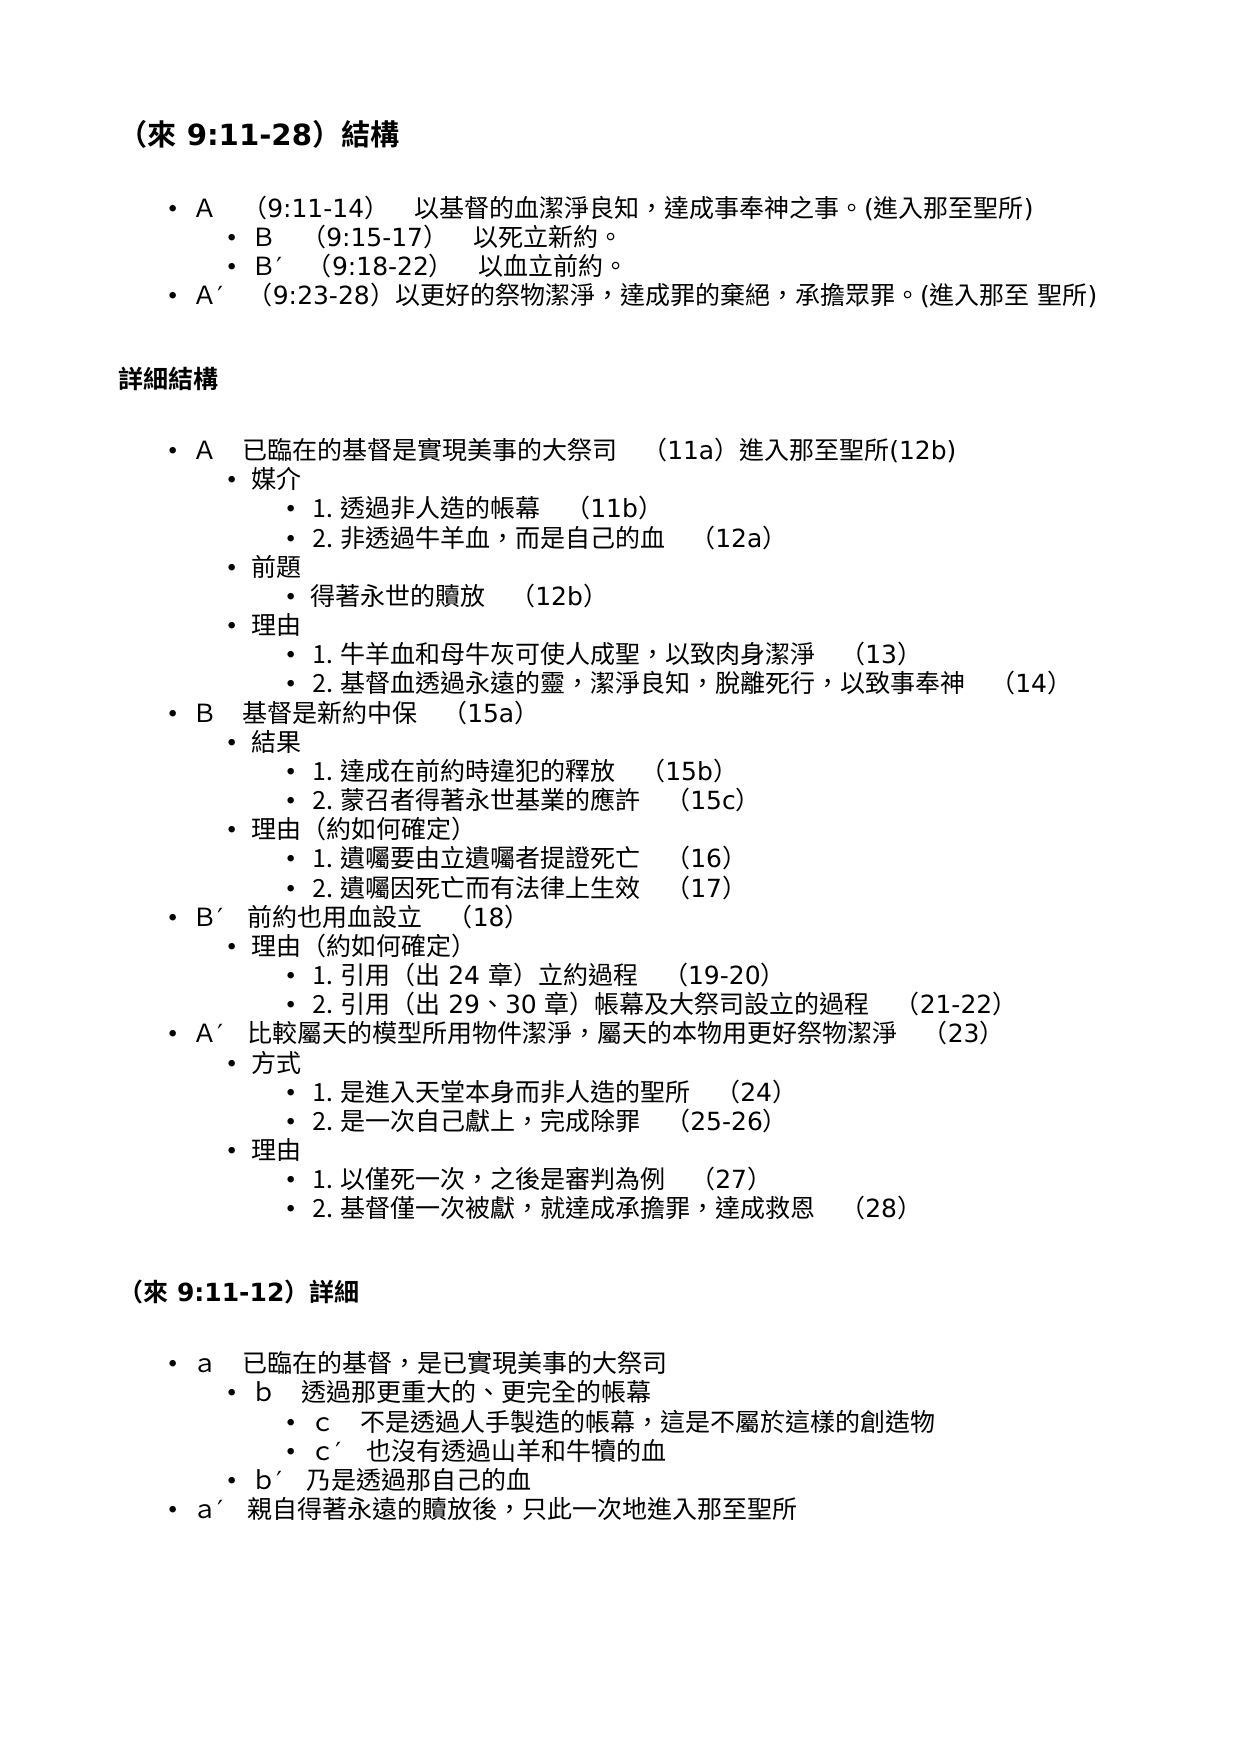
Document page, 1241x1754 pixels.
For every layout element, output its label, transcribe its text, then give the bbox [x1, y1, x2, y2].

list 得著永世的贖放 （12b） [295, 582, 1122, 611]
list ⒉基督血透過永遠的靈，潔淨良知，脫離死行，以致事奉神 （14） [295, 670, 1122, 699]
list ⒈透過非人造的帳幕 （11b） [295, 495, 1122, 524]
list Ａ （9:11-14） 以基督的血潔淨良知，達成事奉神之事。(進入那至聖所) [177, 194, 1122, 223]
list 理由 [236, 1136, 1122, 1166]
list Ａ′ 比較屬天的模型所用物件潔淨，屬天的本物用更好祭物潔淨 （23） [177, 1020, 1122, 1049]
list Ｂ′ 前約也用血設立 （18） [177, 903, 1122, 932]
subtitle 詳細結構 [118, 365, 1122, 394]
list ｃ′ 也沒有透過山羊和牛犢的血 [295, 1437, 1122, 1466]
list ｂ 透過那更重大的、更完全的帳幕 [236, 1379, 1122, 1408]
list ⒉蒙召者得著永世基業的應許 （15c） [295, 786, 1122, 816]
list ⒈以僅死一次，之後是審判為例 （27） [295, 1166, 1122, 1195]
list ⒉引用（出 29、30 章）帳幕及大祭司設立的過程 （21-22） [295, 991, 1122, 1020]
subtitle （來 9:11-12）詳細 [118, 1278, 1122, 1307]
list 理由 [236, 611, 1122, 641]
list ａ 已臨在的基督，是已實現美事的大祭司 [177, 1349, 1122, 1379]
list ⒈牛羊血和母牛灰可使人成聖，以致肉身潔淨 （13） [295, 641, 1122, 670]
list ⒈是進入天堂本身而非人造的聖所 （24） [295, 1078, 1122, 1107]
list 理由（約如何確定） [236, 816, 1122, 845]
list ⒈達成在前約時違犯的釋放 （15b） [295, 757, 1122, 786]
list Ａ′ （9:23-28）以更好的祭物潔淨，達成罪的棄絕，承擔眾罪。(進入那至 聖所) [177, 282, 1122, 311]
list Ｂ′ （9:18-22） 以血立前約。 [236, 252, 1122, 282]
list ⒉是一次自己獻上，完成除罪 （25-26） [295, 1107, 1122, 1136]
list 前題 [236, 553, 1122, 582]
list 理由（約如何確定） [236, 932, 1122, 961]
list Ａ 已臨在的基督是實現美事的大祭司 （11a）進入那至聖所(12b) [177, 436, 1122, 466]
list Ｂ （9:15-17） 以死立新約。 [236, 223, 1122, 252]
list ⒈遺囑要由立遺囑者提證死亡 （16） [295, 845, 1122, 874]
list 方式 [236, 1049, 1122, 1078]
list ｂ′ 乃是透過那自己的血 [236, 1466, 1122, 1495]
list ａ′ 親自得著永遠的贖放後，只此一次地進入那至聖所 [177, 1495, 1122, 1524]
list ⒉遺囑因死亡而有法律上生效 （17） [295, 874, 1122, 903]
list ⒉基督僅一次被獻，就達成承擔罪，達成救恩 （28） [295, 1195, 1122, 1224]
subtitle （來 9:11-28）結構 [118, 118, 1122, 152]
list 結果 [236, 728, 1122, 757]
list ｃ 不是透過人手製造的帳幕，這是不屬於這樣的創造物 [295, 1408, 1122, 1437]
list 媒介 [236, 466, 1122, 495]
list Ｂ 基督是新約中保 （15a） [177, 699, 1122, 728]
list ⒉非透過牛羊血，而是自己的血 （12a） [295, 524, 1122, 553]
list ⒈引用（出 24 章）立約過程 （19-20） [295, 961, 1122, 991]
